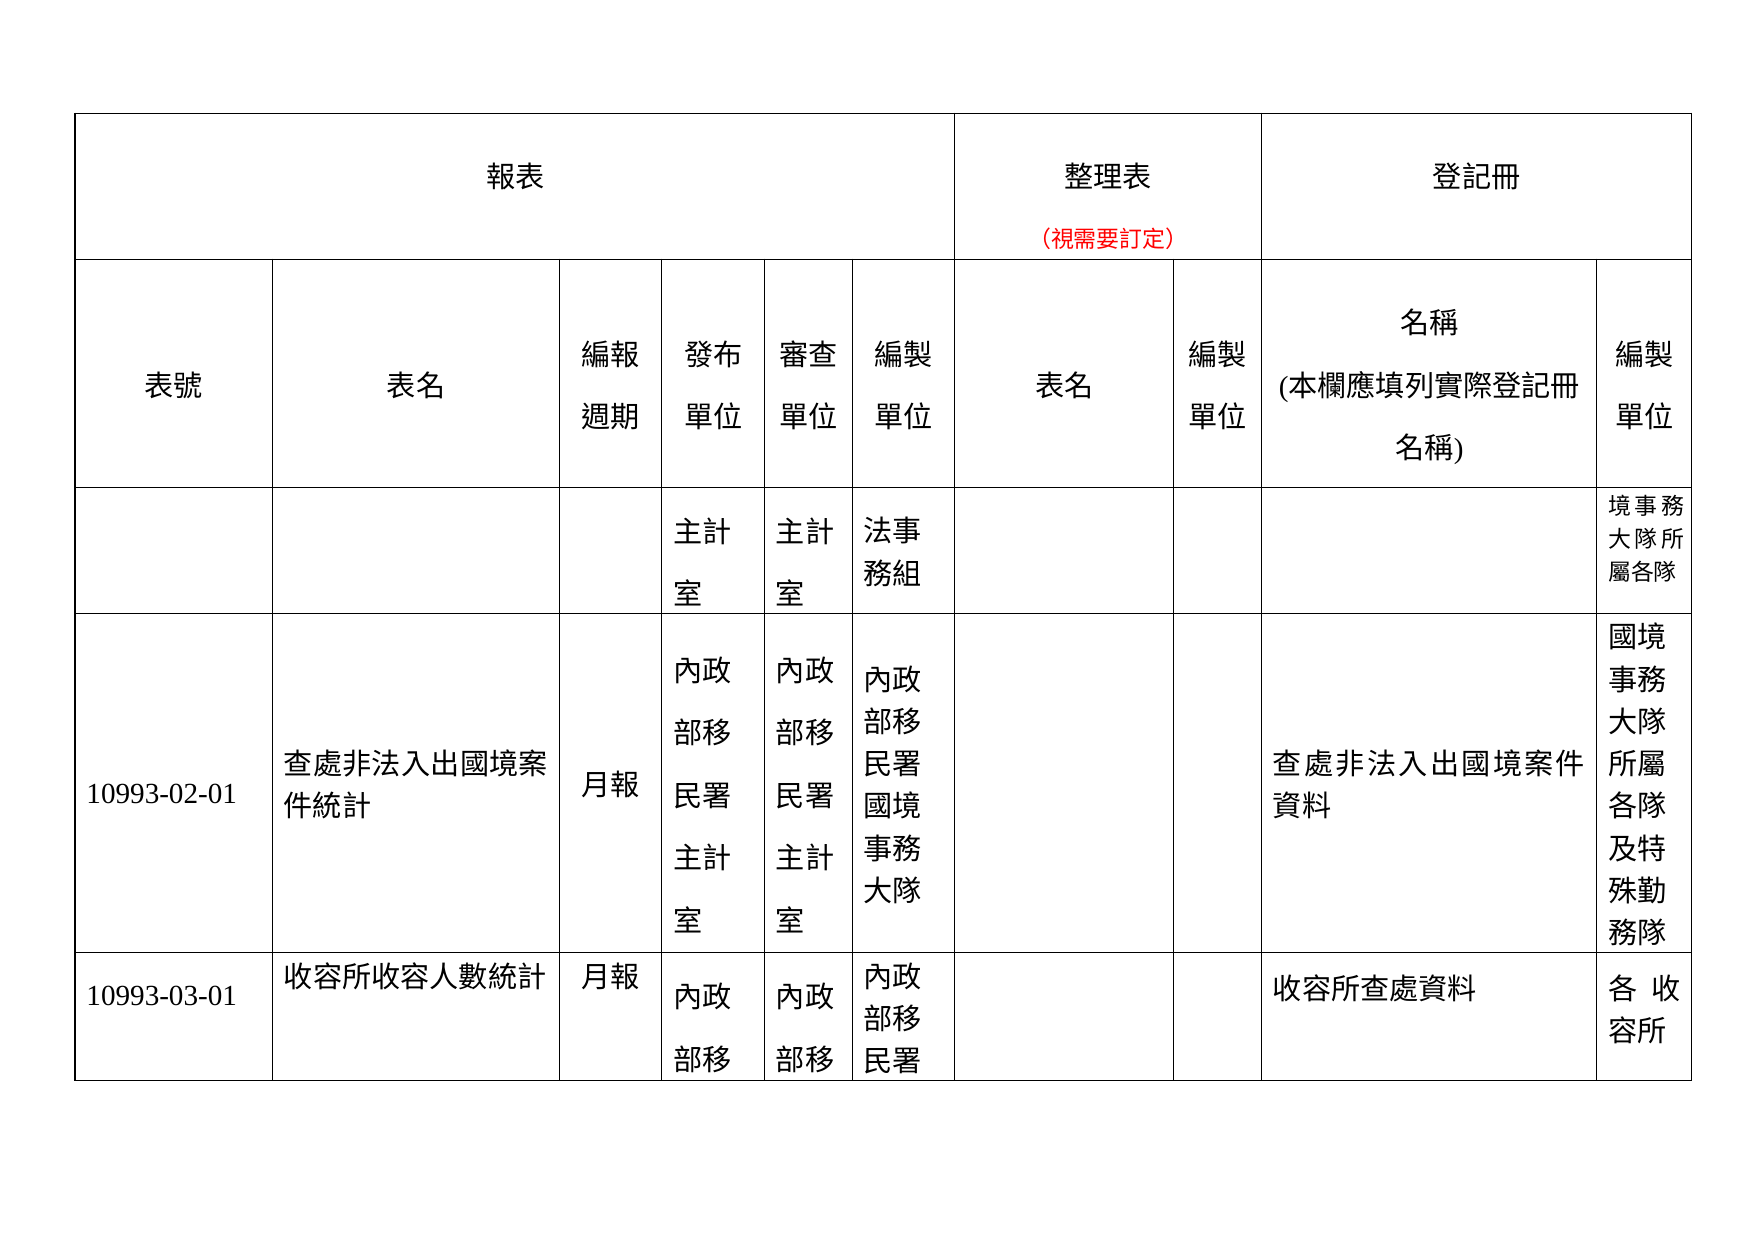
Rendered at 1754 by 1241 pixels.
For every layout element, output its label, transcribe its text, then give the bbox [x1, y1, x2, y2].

table_header 登記冊 [1262, 114, 1691, 258]
table_cell 月報 [560, 614, 661, 952]
table_cell 編製 單位 [853, 260, 954, 487]
table_cell 主計室 [765, 488, 852, 613]
table_cell 國境事務大隊所屬各隊及特殊勤務隊 [1597, 614, 1691, 952]
table_cell 10993-03-01 [76, 953, 272, 1080]
table_cell [1174, 488, 1261, 613]
table_cell [273, 488, 559, 613]
table_cell 編報週期 [560, 260, 661, 487]
table_cell 編製單位 [1597, 260, 1691, 487]
table_cell 名稱 (本欄應填列實際登記冊名稱) [1262, 260, 1596, 487]
table_cell 查處非法入出國境案件資料 [1262, 614, 1596, 952]
table_cell 主計室 [662, 488, 764, 613]
table_cell 表名 [273, 260, 559, 487]
table_header 整理表 （視需要訂定） [955, 114, 1261, 258]
table_cell 月報 [560, 953, 661, 1080]
table_cell 內政部移 [662, 953, 764, 1080]
table_cell [560, 488, 661, 613]
table_cell 內政部移民署國境事務大隊 [853, 614, 954, 952]
table_cell 收容所查處資料 [1262, 953, 1596, 1080]
table_cell [955, 488, 1173, 613]
table_header 報表 [76, 114, 954, 258]
table_cell [1262, 488, 1596, 613]
table_cell 查處非法入出國境案件統計 [273, 614, 559, 952]
table_cell 發布 單位 [662, 260, 764, 487]
table_cell 內政部移民署主計室 [765, 614, 852, 952]
table_cell 境事務大隊所屬各隊 [1597, 488, 1691, 613]
table_cell 表名 [955, 260, 1173, 487]
table_cell 審查 單位 [765, 260, 852, 487]
table_cell 內政部移民署 [853, 953, 954, 1080]
table_cell 內政部移民署主計室 [662, 614, 764, 952]
table_cell 10993-02-01 [76, 614, 272, 952]
table_cell [76, 488, 272, 613]
table_cell [1174, 953, 1261, 1080]
table_cell 表號 [76, 260, 272, 487]
table_cell 編製 單位 [1174, 260, 1261, 487]
table_cell 法事務組 [853, 488, 954, 613]
table_cell 收容所收容人數統計 [273, 953, 559, 1080]
table_cell [955, 953, 1173, 1080]
table_cell [955, 614, 1173, 952]
table_cell 內政部移 [765, 953, 852, 1080]
table_cell 各收容所 [1597, 953, 1691, 1080]
table_cell [1174, 614, 1261, 952]
